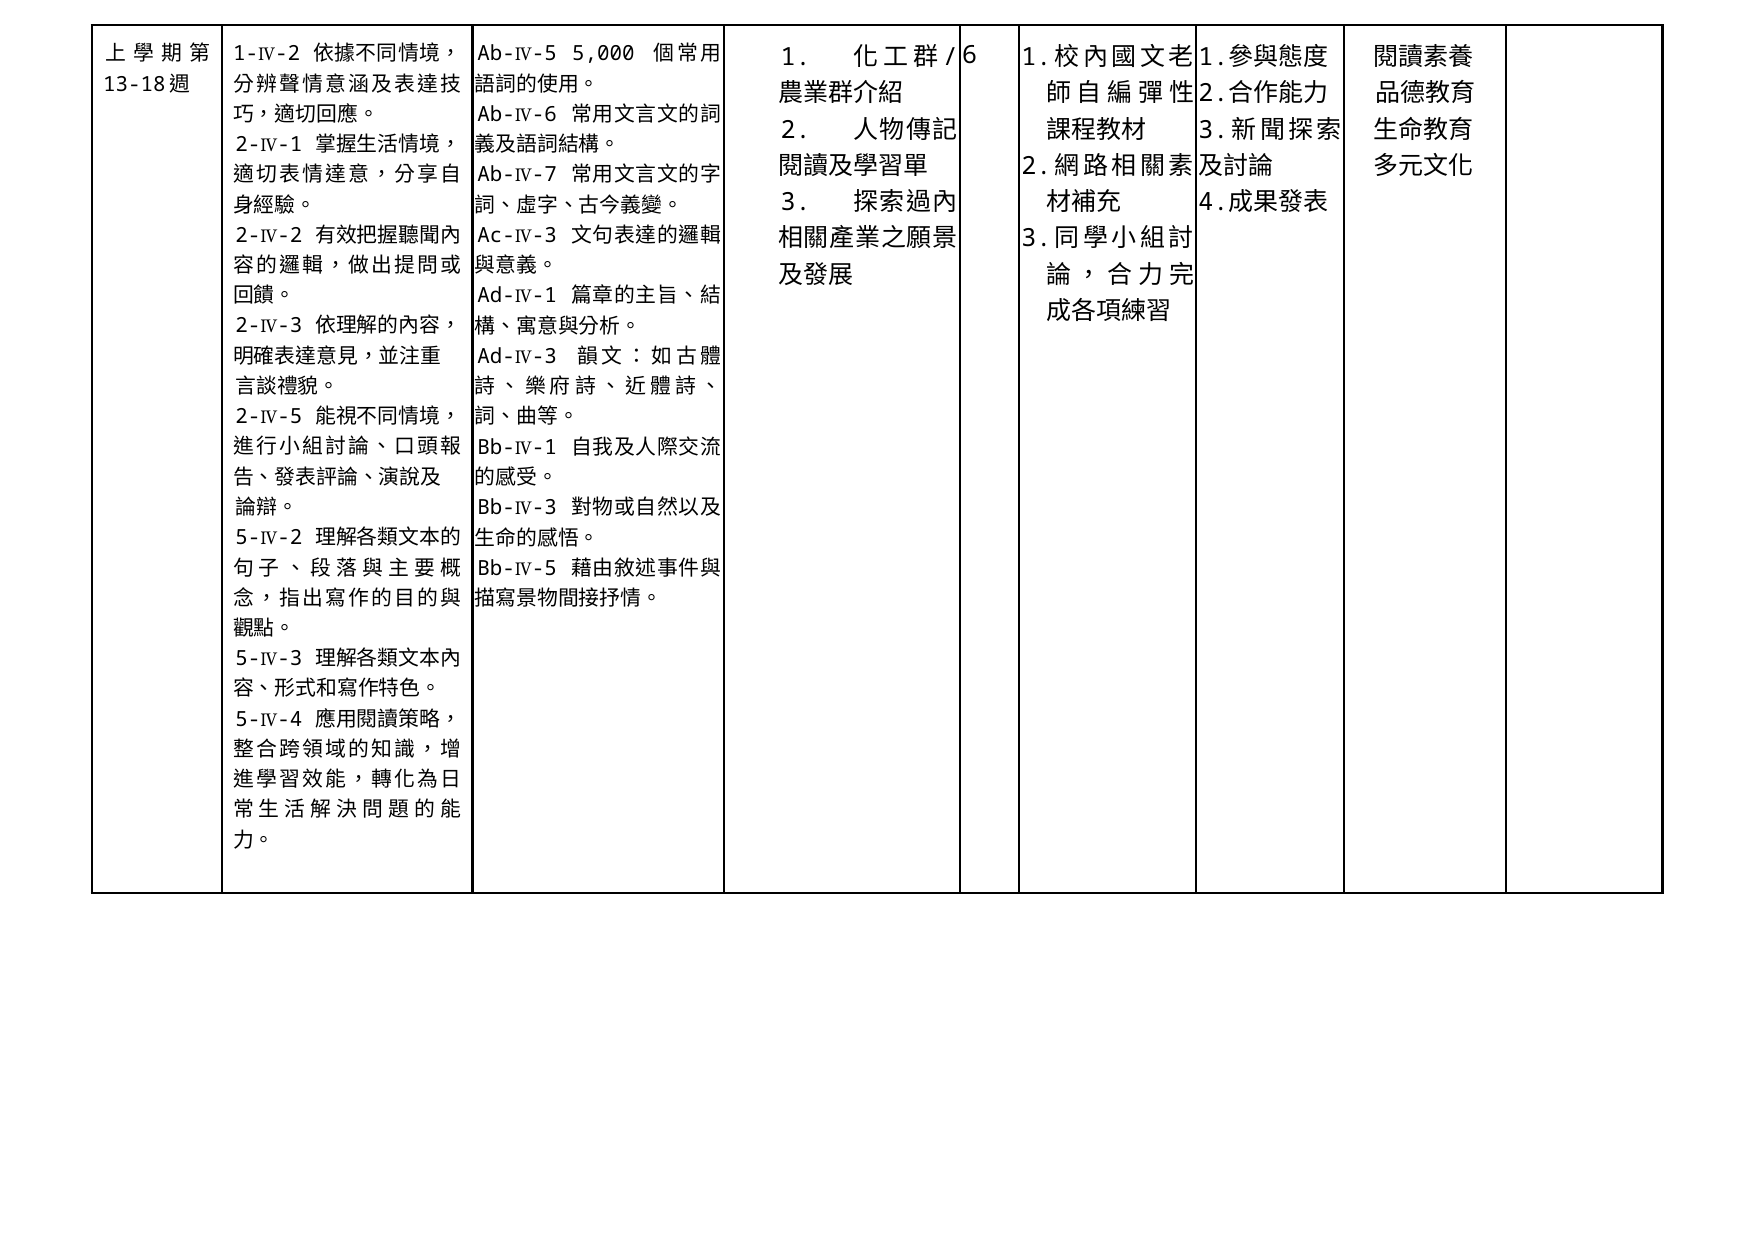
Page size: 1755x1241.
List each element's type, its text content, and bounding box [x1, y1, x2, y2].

table_header 化工群/農業群介紹 人物傳記閱讀及學習單 探索過內相關產業之願景及發展 [725, 26, 959, 892]
table_header 上學期第13-18週 [93, 26, 221, 892]
table_header 1-Ⅳ-2 依據不同情境，分辨聲情意涵及表達技巧，適切回應。 2-Ⅳ-1 掌握生活情境，適切表情達意，分享自身經驗。 2-Ⅳ-2 有效把握聽聞內容的邏輯，做出提問或回饋。 2-Ⅳ-3 依理解的內容，明確表達意見，並注重 言談禮貌。 2-Ⅳ-5 能視不同情境，進行小組討論、口頭報告、發表評論、演說及 論辯。 5-Ⅳ-2 理解各類文本的句子、段落與主要概念，指出寫作的目的與觀點。 5-Ⅳ-3 理解各類文本內容、形式和寫作特色。 5-Ⅳ-4 應用閱讀策略，整合跨領域的知識，增進學習效能，轉化為日常生活解決問題的能力。 [223, 26, 471, 892]
table_header Ab-Ⅳ-5 5,000 個常用語詞的使用。 Ab-Ⅳ-6 常用文言文的詞義及語詞結構。 Ab-Ⅳ-7 常用文言文的字詞、虛字、古今義變。 Ac-Ⅳ-3 文句表達的邏輯與意義。 Ad-Ⅳ-1 篇章的主旨、結構、寓意與分析。 Ad-Ⅳ-3 韻文：如古體詩、樂府詩、近體詩、詞、曲等。 Bb-Ⅳ-1 自我及人際交流的感受。 Bb-Ⅳ-3 對物或自然以及生命的感悟。 Bb-Ⅳ-5 藉由敘述事件與描寫景物間接抒情。 [474, 26, 723, 892]
table_header 6 [961, 26, 1018, 892]
table_header 1.校內國文老師自編彈性課程教材 2.網路相關素材補充 3.同學小組討論，合力完成各項練習 [1020, 26, 1195, 892]
table_header 1.參與態度 2.合作能力 3.新聞探索及討論 4.成果發表 [1197, 26, 1343, 892]
table_header 閱讀素養 品德教育 生命教育 多元文化 [1345, 26, 1505, 892]
table_header [1507, 26, 1661, 892]
